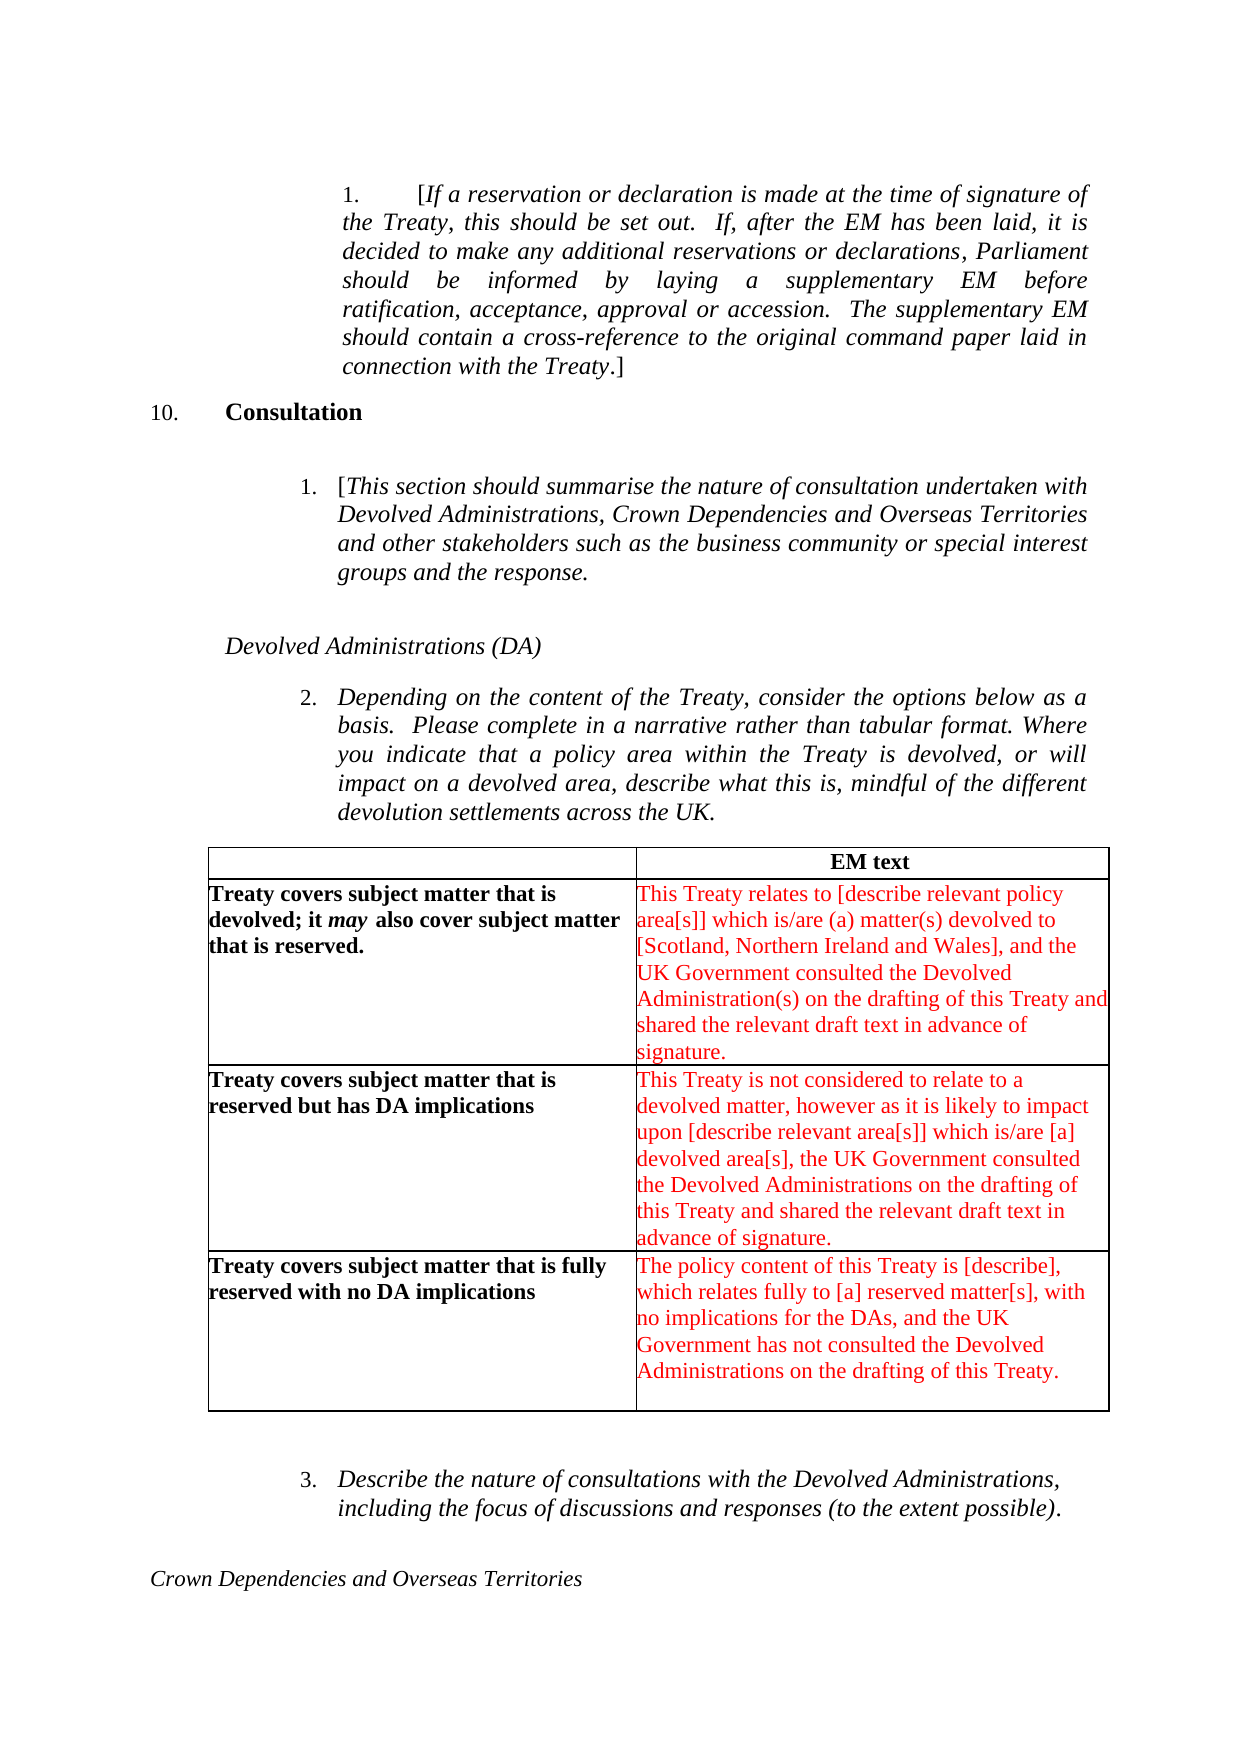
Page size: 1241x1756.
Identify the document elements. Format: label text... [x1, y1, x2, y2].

list [If a reservation or declaration is made at the time of signature of the Treaty, this should be set out. If, after the EM has been laid, it is decided to make any additional reservations or declarations, Parliament should be informed by laying a supplementary EM before ratification, acceptance, approval or accession. The supplementary EM should contain a cross-reference to the original command paper laid in connection with the Treaty.] [342, 179, 1091, 380]
list [This section should summarise the nature of consultation undertaken with Devolved Administrations, Crown Dependencies and Overseas Territories and other stakeholders such as the business community or special interest groups and the response. [300, 471, 1091, 586]
table_cell The policy content of this Treaty is [describe], which relates fully to [a] reserved matter[s], with no implications for the DAs, and the UK Government has not consulted the Devolved Administrations on the drafting of this Treaty. [637, 1252, 1108, 1410]
table_cell Treaty covers subject matter that is fully reserved with no DA implications [209, 1252, 636, 1410]
table_cell This Treaty relates to [describe relevant policy area[s]] which is/are (a) matter(s) devolved to [Scotland, Northern Ireland and Wales], and the UK Government consulted the Devolved Administration(s) on the drafting of this Treaty and shared the relevant draft text in advance of signature. [637, 880, 1108, 1064]
table_cell Treaty covers subject matter that is devolved; it may also cover subject matter that is reserved. [209, 880, 636, 1064]
text Crown Dependencies and Overseas Territories [150, 1565, 1091, 1591]
list Describe the nature of consultations with the Devolved Administrations, including the focus of discussions and responses (to the extent possible). [300, 1464, 1091, 1522]
table_cell This Treaty is not considered to relate to a devolved matter, however as it is likely to impact upon [describe relevant area[s]] which is/are [a] devolved area[s], the UK Government consulted the Devolved Administrations on the drafting of this Treaty and shared the relevant draft text in advance of signature. [637, 1066, 1108, 1250]
list Depending on the content of the Treaty, consider the options below as a basis. Please complete in a narrative rather than tabular format. Where you indicate that a policy area within the Treaty is devolved, or will impact on a devolved area, describe what this is, mindful of the different devolution settlements across the UK. [300, 682, 1091, 825]
list Consultation [150, 397, 1091, 425]
table_header [209, 848, 636, 878]
table_header EM text [637, 848, 1108, 878]
text Devolved Administrations (DA) [187, 631, 1091, 660]
table_cell Treaty covers subject matter that is reserved but has DA implications [209, 1066, 636, 1250]
